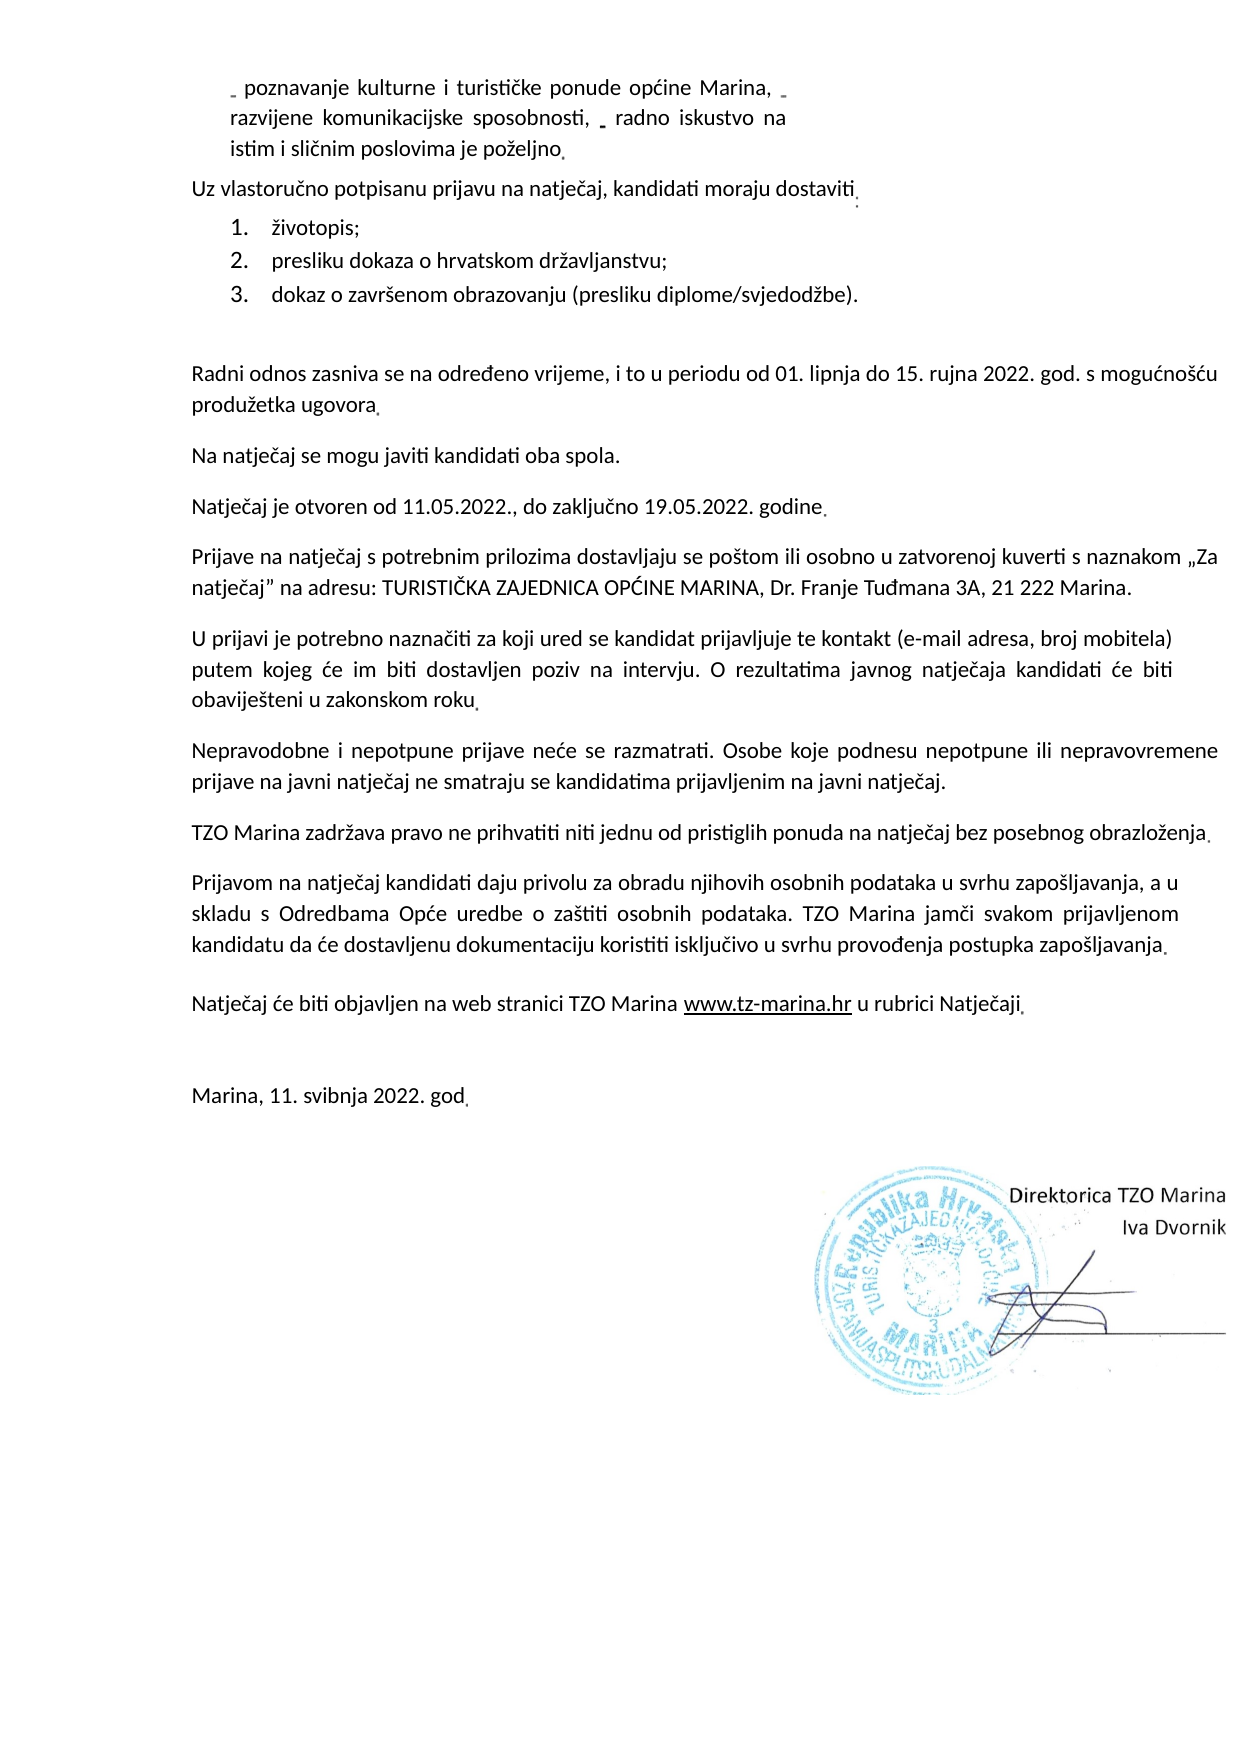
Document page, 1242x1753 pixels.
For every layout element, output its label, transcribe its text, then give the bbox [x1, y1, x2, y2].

text Prijave na natječaj s potrebnim prilozima dostavljaju se poštom ili osobno u zatvorenoj kuverti s naznakom „Za natječaj” na adresu: TURISTIČKA ZAJEDNICA OPĆINE MARINA, Dr. Franje Tuđmana 3A, 21 222 Marina. [191, 542, 1220, 601]
list dokaz o završenom obrazovanju (presliku diplome/svjedodžbe). [230, 278, 1220, 308]
text Uz vlastoručno potpisanu prijavu na natječaj, kandidati moraju dostaviti [191, 174, 1220, 208]
text Natječaj je otvoren od 11.05.2022., do zaključno 19.05.2022. godine [191, 492, 1220, 520]
text Na natječaj se mogu javiti kandidati oba spola. [191, 441, 1220, 469]
text Prijavom na natječaj kandidati daju privolu za obradu njihovih osobnih podataka u svrhu zapošljavanja, a u skladu s Odredbama Opće uredbe o zaštiti osobnih podataka. TZO Marina jamči svakom prijavljenom kandidatu da će dostavljenu dokumentaciju koristiti isključivo u svrhu provođenja postupka zapošljavanja [191, 868, 1181, 958]
text Nepravodobne i nepotpune prijave neće se razmatrati. Osobe koje podnesu nepotpune ili nepravovremene prijave na javni natječaj ne smatraju se kandidatima prijavljenim na javni natječaj. [191, 736, 1220, 795]
text U prijavi je potrebno naznačiti za koji ured se kandidat prijavljuje te kontakt (e-mail adresa, broj mobitela) putem kojeg će im biti dostavljen poziv na intervju. O rezultatima javnog natječaja kandidati će biti obaviješteni u zakonskom roku [191, 624, 1175, 713]
text Radni odnos zasniva se na određeno vrijeme, i to u periodu od 01. lipnja do 15. rujna 2022. god. s mogućnošću produžetka ugovora [191, 359, 1220, 418]
text poznavanje kulturne i turističke ponude općine Marina, razvijene komunikacijske sposobnosti, radno iskustvo na istim i sličnim poslovima je poželjno [230, 73, 787, 162]
text Marina, 11. svibnja 2022. god [191, 1082, 1220, 1110]
list životopis; [230, 211, 1220, 241]
text Natječaj će biti objavljen na web stranici TZO Marina www.tz-marina.hr u rubrici Natječaji [191, 989, 1220, 1017]
list presliku dokaza o hrvatskom državljanstvu; [230, 244, 1220, 275]
text TZO Marina zadržava pravo ne prihvatiti niti jednu od pristiglih ponuda na natječaj bez posebnog obrazloženja [191, 818, 1220, 846]
